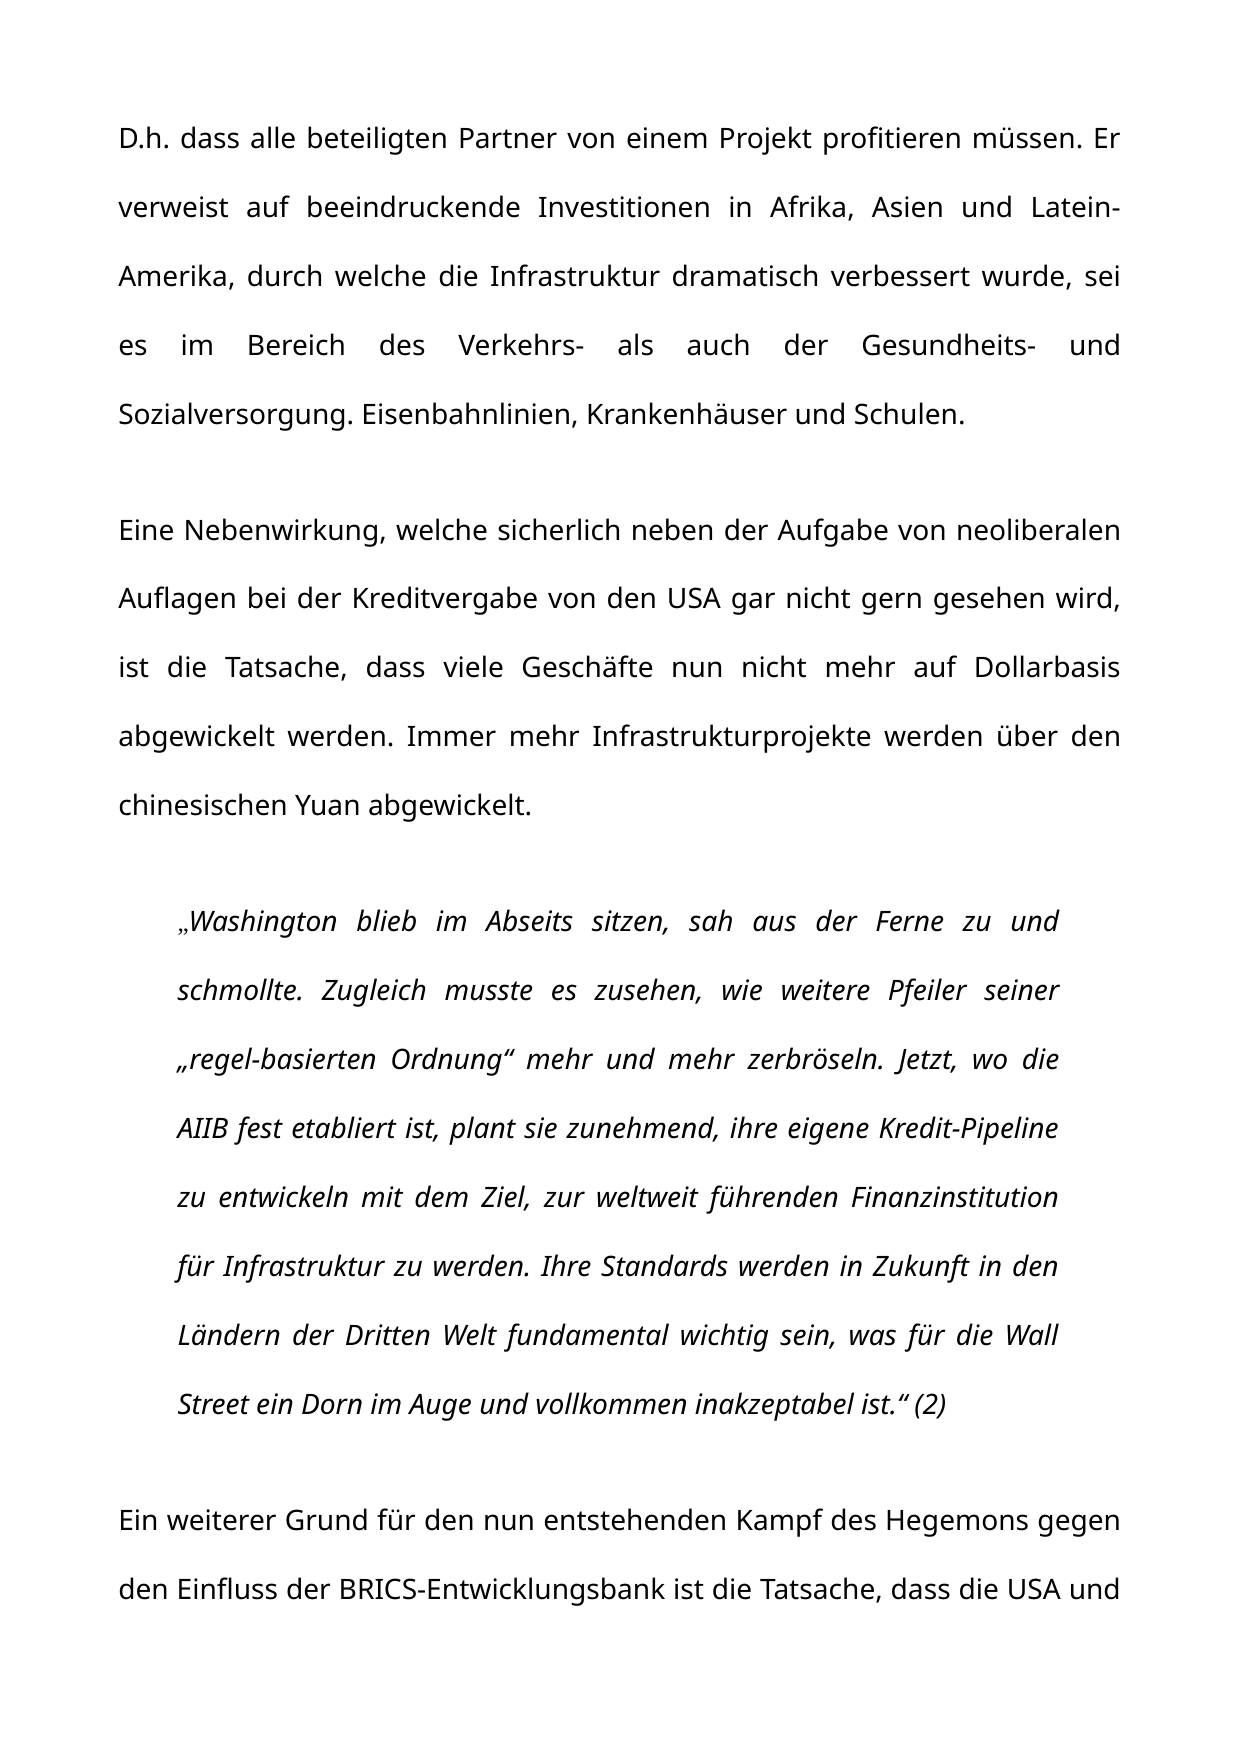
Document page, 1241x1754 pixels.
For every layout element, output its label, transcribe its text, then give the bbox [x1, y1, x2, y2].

text D.h. dass alle beteiligten Partner von einem Projekt profitieren müssen. Er verweist auf beeindruckende Investitionen in Afrika, Asien und Latein-Amerika, durch welche die Infrastruktur dramatisch verbessert wurde, sei es im Bereich des Verkehrs- als auch der Gesundheits- und Sozialversorgung. Eisenbahnlinien, Krankenhäuser und Schulen. [118, 118, 1122, 432]
text Ein weiterer Grund für den nun entstehenden Kampf des Hegemons gegen den Einfluss der BRICS-Entwicklungsbank ist die Tatsache, dass die USA und [118, 1500, 1122, 1607]
text Eine Nebenwirkung, welche sicherlich neben der Aufgabe von neoliberalen Auflagen bei der Kreditvergabe von den USA gar nicht gern gesehen wird, ist die Tatsache, dass viele Geschäfte nun nicht mehr auf Dollarbasis abgewickelt werden. Immer mehr Infrastrukturprojekte werden über den chinesischen Yuan abgewickelt. [118, 510, 1122, 824]
text „Washington blieb im Abseits sitzen, sah aus der Ferne zu und schmollte. Zugleich musste es zusehen, wie weitere Pfeiler seiner „regel-basierten Ordnung“ mehr und mehr zerbröseln. Jetzt, wo die AIIB fest etabliert ist, plant sie zunehmend, ihre eigene Kredit-Pipeline zu entwickeln mit dem Ziel, zur weltweit führenden Finanzinstitution für Infrastruktur zu werden. Ihre Standards werden in Zukunft in den Ländern der Dritten Welt fundamental wichtig sein, was für die Wall Street ein Dorn im Auge und vollkommen inakzeptabel ist.“ (2) [177, 901, 1063, 1422]
